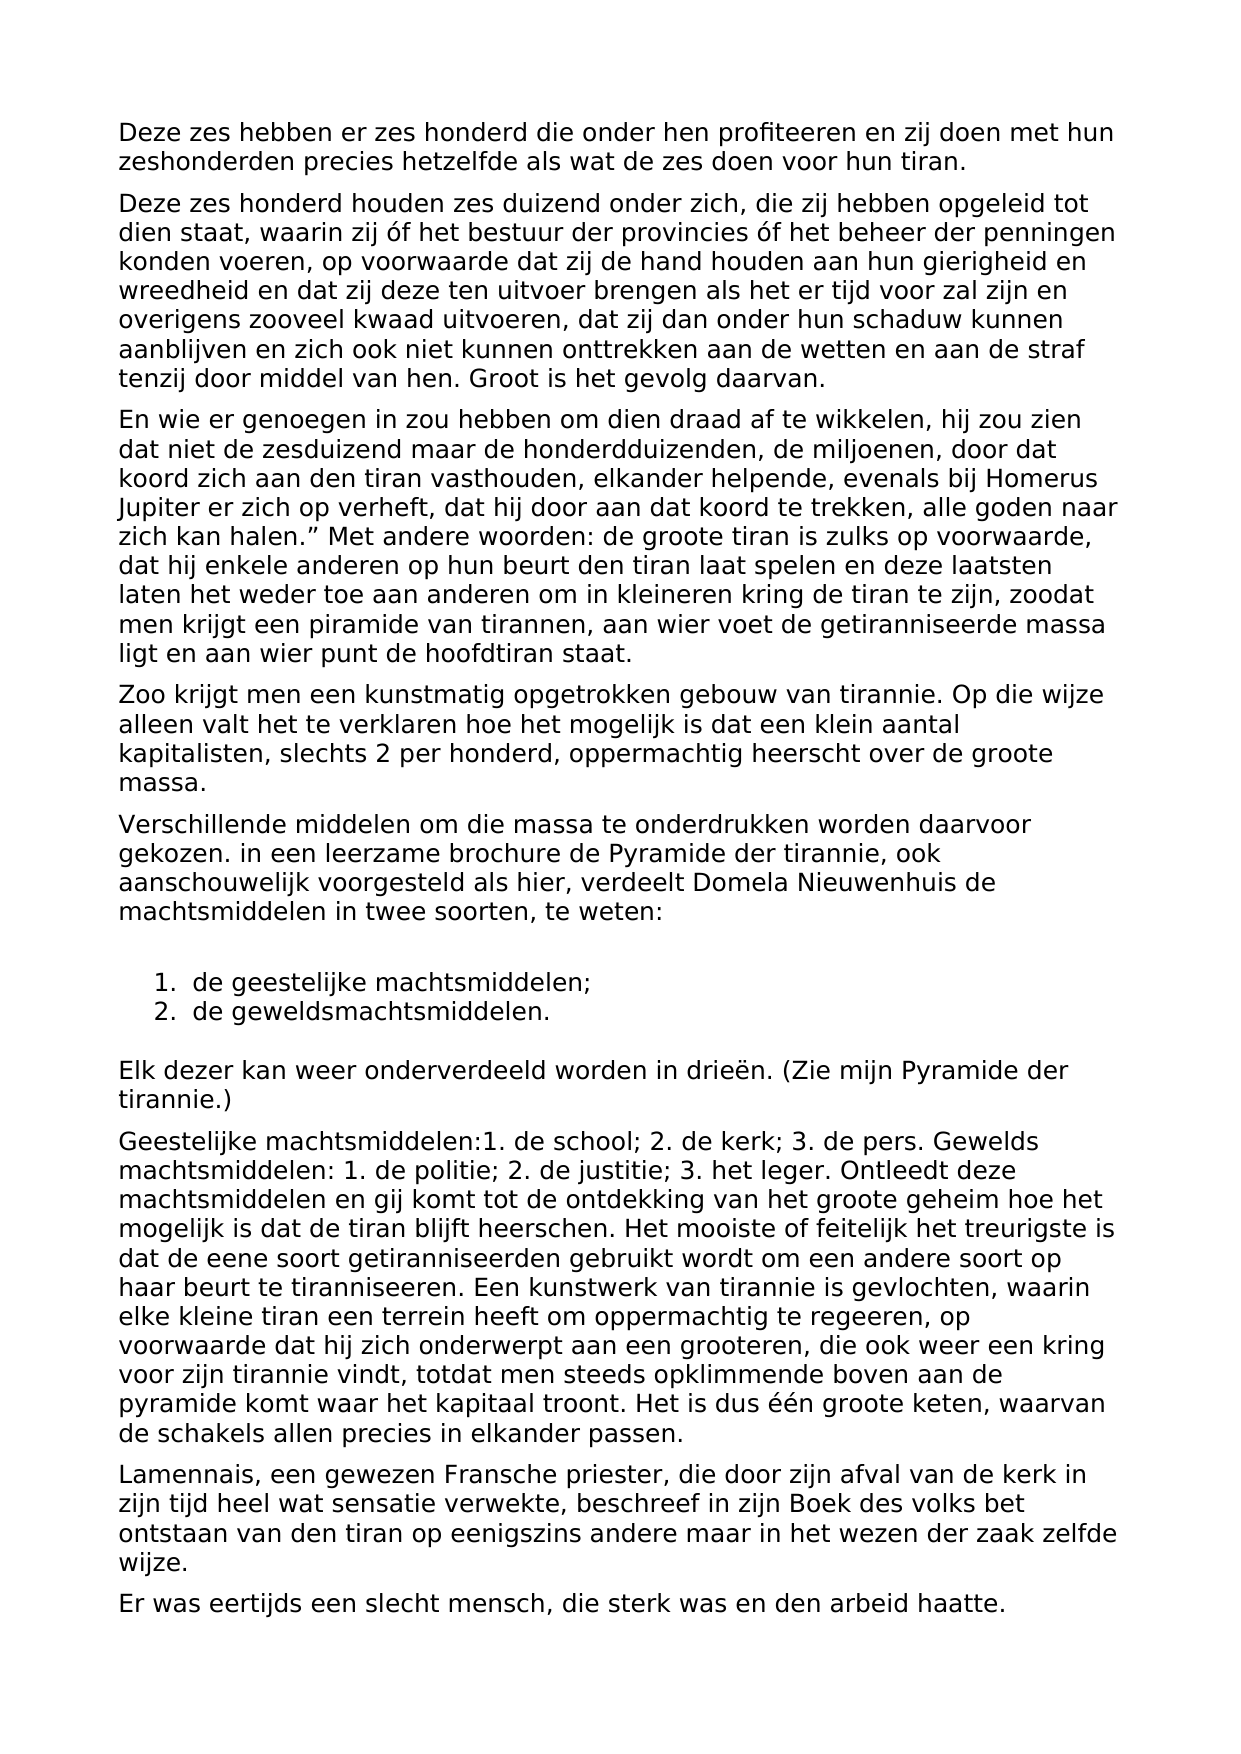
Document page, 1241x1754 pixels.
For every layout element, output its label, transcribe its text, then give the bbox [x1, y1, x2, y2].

text Geestelijke machtsmiddelen:1. de school; 2. de kerk; 3. de pers. Gewelds machtsmiddelen: 1. de politie; 2. de justitie; 3. het leger. Ontleedt deze machtsmiddelen en gij komt tot de ontdekking van het groote geheim hoe het mogelijk is dat de tiran blijft heerschen. Het mooiste of feitelijk het treurigste is dat de eene soort getiranniseerden gebruikt wordt om een andere soort op haar beurt te tiranniseeren. Een kunstwerk van tirannie is gevlochten, waarin elke kleine tiran een terrein heeft om oppermachtig te regeeren, op voorwaarde dat hij zich onderwerpt aan een grooteren, die ook weer een kring voor zijn tirannie vindt, totdat men steeds opklimmende boven aan de pyramide komt waar het kapitaal troont. Het is dus één groote keten, waarvan de schakels allen precies in elkander passen. [118, 1127, 1122, 1448]
text En wie er genoegen in zou hebben om dien draad af te wikkelen, hij zou zien dat niet de zesduizend maar de honderdduizenden, de miljoenen, door dat koord zich aan den tiran vasthouden, elkander helpende, evenals bij Homerus Jupiter er zich op verheft, dat hij door aan dat koord te trekken, alle goden naar zich kan halen.” Met andere woorden: de groote tiran is zulks op voorwaarde, dat hij enkele anderen op hun beurt den tiran laat spelen en deze laatsten laten het weder toe aan anderen om in kleineren kring de tiran te zijn, zoodat men krijgt een piramide van tirannen, aan wier voet de getiranniseerde massa ligt en aan wier punt de hoofdtiran staat. [118, 406, 1122, 668]
text Elk dezer kan weer onderverdeeld worden in drieën. (Zie mijn Pyramide der tirannie.) [118, 1056, 1122, 1114]
list de geestelijke machtsmiddelen; [177, 968, 1122, 998]
text Lamennais, een gewezen Fransche priester, die door zijn afval van de kerk in zijn tijd heel wat sensatie verwekte, beschreef in zijn Boek des volks bet ontstaan van den tiran op eenigszins andere maar in het wezen der zaak zelfde wijze. [118, 1460, 1122, 1577]
text Deze zes hebben er zes honderd die onder hen profiteeren en zij doen met hun zeshonderden precies hetzelfde als wat de zes doen voor hun tiran. [118, 118, 1122, 176]
text Zoo krijgt men een kunstmatig opgetrokken gebouw van tirannie. Op die wijze alleen valt het te verklaren hoe het mogelijk is dat een klein aantal kapitalisten, slechts 2 per honderd, oppermachtig heerscht over de groote massa. [118, 681, 1122, 797]
text Deze zes honderd houden zes duizend onder zich, die zij hebben opgeleid tot dien staat, waarin zij óf het bestuur der provincies óf het beheer der penningen konden voeren, op voorwaarde dat zij de hand houden aan hun gierigheid en wreedheid en dat zij deze ten uitvoer brengen als het er tijd voor zal zijn en overigens zooveel kwaad uitvoeren, dat zij dan onder hun schaduw kunnen aanblijven en zich ook niet kunnen onttrekken aan de wetten en aan de straf tenzij door middel van hen. Groot is het gevolg daarvan. [118, 189, 1122, 393]
text Verschillende middelen om die massa te onderdrukken worden daarvoor gekozen. in een leerzame brochure de Pyramide der tirannie, ook aanschouwelijk voorgesteld als hier, verdeelt Domela Nieuwenhuis de machtsmiddelen in twee soorten, te weten: [118, 810, 1122, 926]
list de geweldsmachtsmiddelen. [177, 998, 1122, 1027]
text Er was eertijds een slecht mensch, die sterk was en den arbeid haatte. [118, 1589, 1122, 1619]
